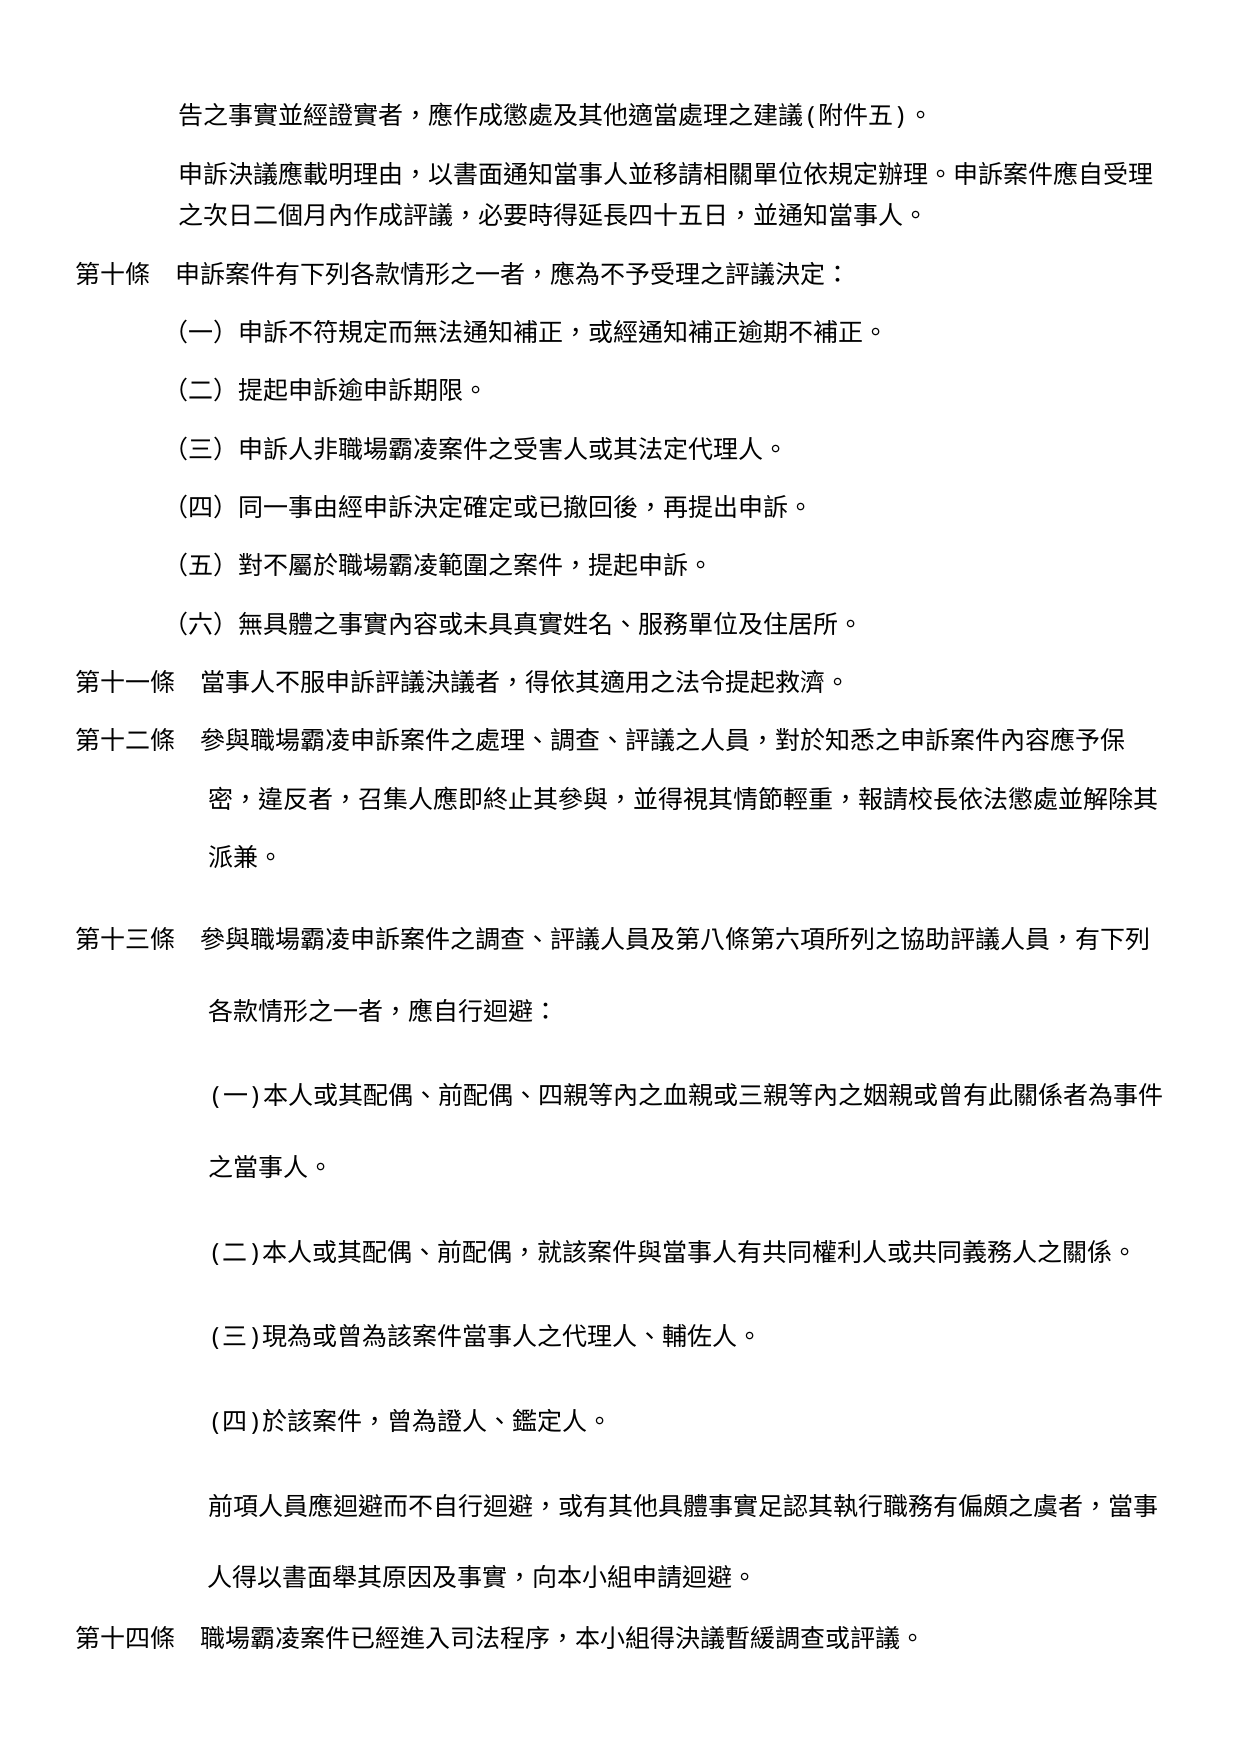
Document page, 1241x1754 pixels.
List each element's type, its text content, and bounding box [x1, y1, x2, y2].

text 第十一條 當事人不服申訴評議決議者，得依其適用之法令提起救濟。 [75, 662, 1165, 699]
text （五）對不屬於職場霸凌範圍之案件，提起申訴。 [163, 546, 1165, 582]
text 第十四條 職場霸凌案件已經進入司法程序，本小組得決議暫緩調查或評議。 [75, 1619, 1165, 1655]
text （六）無具體之事實內容或未具真實姓名、服務單位及住居所。 [163, 604, 1165, 640]
text （三）申訴人非職場霸凌案件之受害人或其法定代理人。 [163, 429, 1165, 465]
text 第十二條 參與職場霸凌申訴案件之處理、調查、評議之人員，對於知悉之申訴案件內容應予保 [75, 721, 1165, 757]
text (四)於該案件，曾為證人、鑑定人。 [208, 1378, 1165, 1440]
text （二）提起申訴逾申訴期限。 [163, 371, 1165, 407]
text (一)本人或其配偶、前配偶、四親等內之血親或三親等內之姻親或曾有此關係者為事件之當事人。 [208, 1052, 1165, 1187]
text （四）同一事由經申訴決定確定或已撤回後，再提出申訴。 [163, 487, 1165, 524]
text 派兼。 [163, 837, 1165, 874]
text 前項人員應迴避而不自行迴避，或有其他具體事實足認其執行職務有偏頗之虞者，當事人得以書面舉其原因及事實，向本小組申請迴避。 [208, 1462, 1165, 1597]
text 第十條 申訴案件有下列各款情形之一者，應為不予受理之評議決定： [75, 254, 1165, 290]
text （一）申訴不符規定而無法通知補正，或經通知補正逾期不補正。 [163, 312, 1165, 349]
text 申訴決議應載明理由，以書面通知當事人並移請相關單位依規定辦理。申訴案件應自受理之次日二個月內作成評議，必要時得延長四十五日，並通知當事人。 [178, 154, 1165, 232]
text (二)本人或其配偶、前配偶，就該案件與當事人有共同權利人或共同義務人之關係。 [193, 1209, 1165, 1271]
text 密，違反者，召集人應即終止其參與，並得視其情節輕重，報請校長依法懲處並解除其 [163, 779, 1165, 815]
text 告之事實並經證實者，應作成懲處及其他適當處理之建議(附件五)。 [178, 96, 1165, 132]
text 第十三條 參與職場霸凌申訴案件之調查、評議人員及第八條第六項所列之協助評議人員，有下列各款情形之一者，應自行迴避： [75, 896, 1165, 1030]
text (三)現為或曾為該案件當事人之代理人、輔佐人。 [208, 1293, 1165, 1356]
